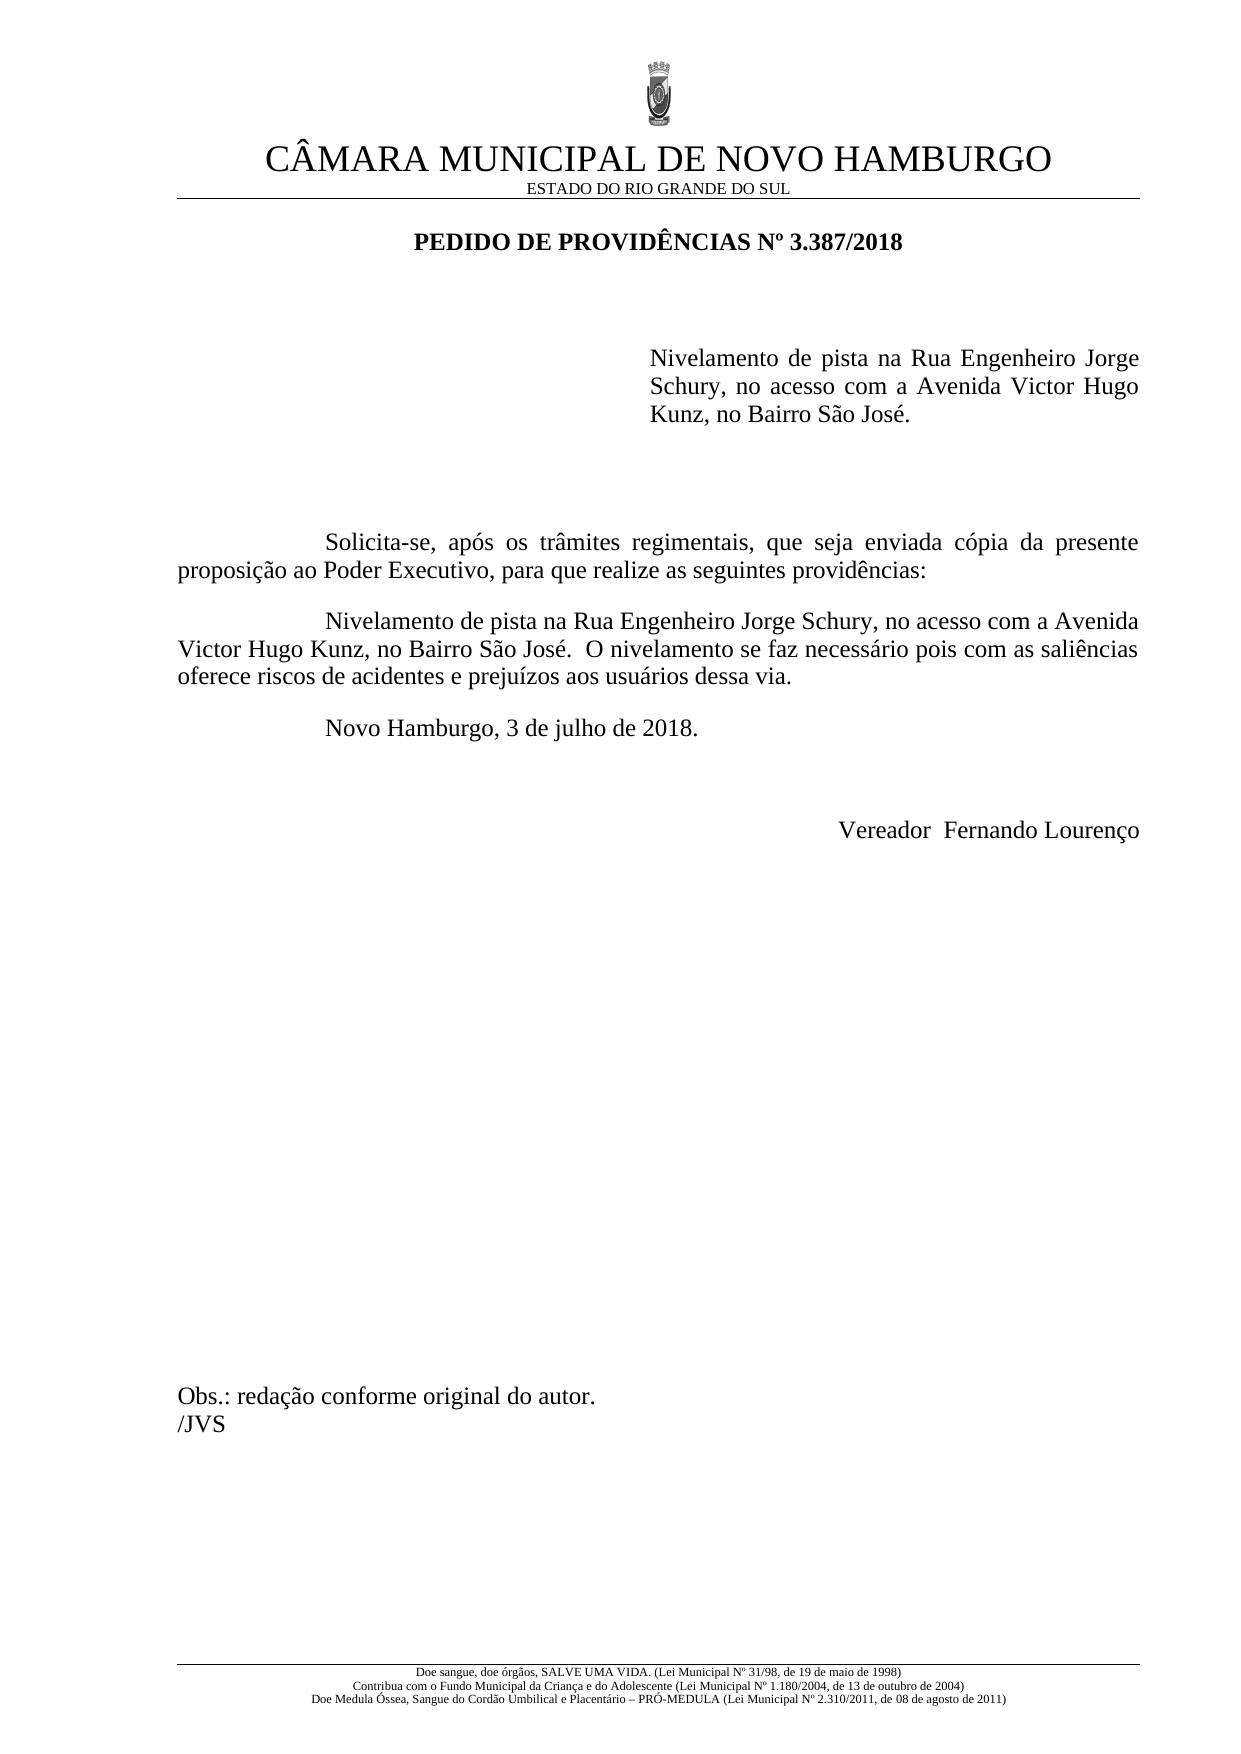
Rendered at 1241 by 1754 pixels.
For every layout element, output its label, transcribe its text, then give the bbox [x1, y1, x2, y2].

text PEDIDO DE PROVIDÊNCIAS Nº 3.387/2018 [177, 228, 1140, 256]
text Obs.: redação conforme original do autor. [177, 1382, 1140, 1410]
text Nivelamento de pista na Rua Engenheiro Jorge Schury, no acesso com a Avenida Victor Hugo Kunz, no Bairro São José. O nivelamento se faz necessário pois com as saliências oferece riscos de acidentes e prejuízos aos usuários dessa via. [177, 607, 1140, 690]
text Solicita-se, após os trâmites regimentais, que seja enviada cópia da presente proposição ao Poder Executivo, para que realize as seguintes providências: [177, 528, 1140, 583]
text /JVS [177, 1410, 1140, 1437]
text Vereador Fernando Lourenço [177, 816, 1140, 844]
text Nivelamento de pista na Rua Engenheiro Jorge Schury, no acesso com a Avenida Victor Hugo Kunz, no Bairro São José. [649, 344, 1140, 428]
text Novo Hamburgo, 3 de julho de 2018. [177, 714, 1140, 741]
